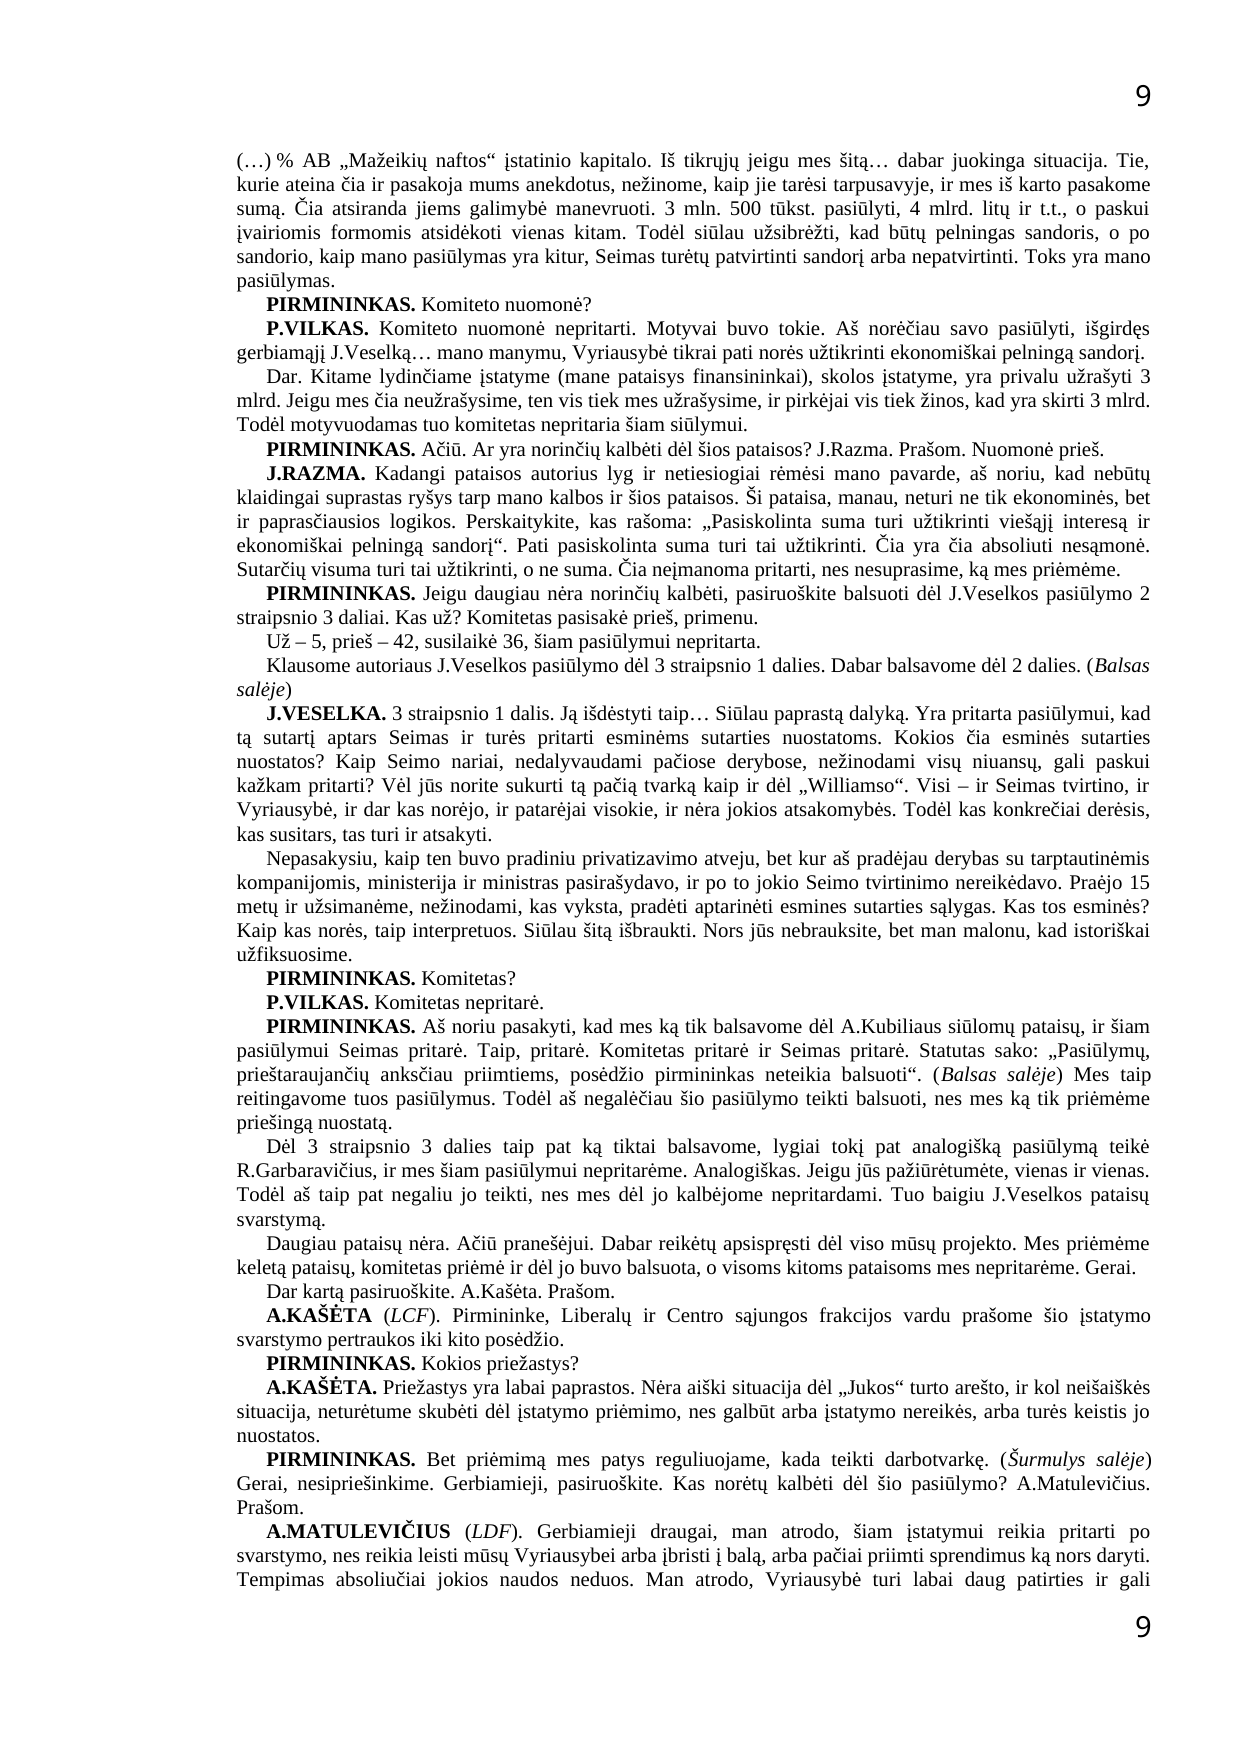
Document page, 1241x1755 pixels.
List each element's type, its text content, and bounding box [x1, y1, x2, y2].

text Nepasakysiu, kaip ten buvo pradiniu privatizavimo atveju, bet kur aš pradėjau derybas su tarptautinėmis kompanijomis, ministerija ir ministras pasirašydavo, ir po to jokio Seimo tvirtinimo nereikėdavo. Praėjo 15 metų ir užsimanėme, nežinodami, kas vyksta, pradėti aptarinėti esmines sutarties sąlygas. Kas tos esminės? Kaip kas norės, taip interpretuos. Siūlau šitą išbraukti. Nors jūs nebrauksite, bet man malonu, kad istoriškai užfiksuosime. [236, 846, 1152, 966]
text A.MATULEVIČIUS (LDF). Gerbiamieji draugai, man atrodo, šiam įstatymui reikia pritarti po svarstymo, nes reikia leisti mūsų Vyriausybei arba įbristi į balą, arba pačiai priimti sprendimus ką nors daryti. Tempimas absoliučiai jokios naudos neduos. Man atrodo, Vyriausybė turi labai daug patirties ir gali [236, 1519, 1152, 1591]
text Dar kartą pasiruoškite. A.Kašėta. Prašom. [236, 1279, 1152, 1303]
text J.RAZMA. Kadangi pataisos autorius lyg ir netiesiogiai rėmėsi mano pavarde, aš noriu, kad nebūtų klaidingai suprastas ryšys tarp mano kalbos ir šios pataisos. Ši pataisa, manau, neturi ne tik ekonominės, bet ir paprasčiausios logikos. Perskaitykite, kas rašoma: „Pasiskolinta suma turi užtikrinti viešąjį interesą ir ekonomiškai pelningą sandorį“. Pati pasiskolinta suma turi tai užtikrinti. Čia yra čia absoliuti nesąmonė. Sutarčių visuma turi tai užtikrinti, o ne suma. Čia neįmanoma pritarti, nes nesuprasime, ką mes priėmėme. [236, 461, 1152, 581]
text (…) % AB „Mažeikių naftos“ įstatinio kapitalo. Iš tikrųjų jeigu mes šitą… dabar juokinga situacija. Tie, kurie ateina čia ir pasakoja mums anekdotus, nežinome, kaip jie tarėsi tarpusavyje, ir mes iš karto pasakome sumą. Čia atsiranda jiems galimybė manevruoti. 3 mln. 500 tūkst. pasiūlyti, 4 mlrd. litų ir t.t., o paskui įvairiomis formomis atsidėkoti vienas kitam. Todėl siūlau užsibrėžti, kad būtų pelningas sandoris, o po sandorio, kaip mano pasiūlymas yra kitur, Seimas turėtų patvirtinti sandorį arba nepatvirtinti. Toks yra mano pasiūlymas. [236, 148, 1152, 292]
text A.KAŠĖTA (LCF). Pirmininke, Liberalų ir Centro sąjungos frakcijos vardu prašome šio įstatymo svarstymo pertraukos iki kito posėdžio. [236, 1303, 1152, 1351]
text P.VILKAS. Komitetas nepritarė. [236, 990, 1152, 1014]
text PIRMININKAS. Jeigu daugiau nėra norinčių kalbėti, pasiruoškite balsuoti dėl J.Veselkos pasiūlymo 2 straipsnio 3 daliai. Kas už? Komitetas pasisakė prieš, primenu. [236, 581, 1152, 629]
text PIRMININKAS. Kokios priežastys? [236, 1351, 1152, 1375]
text PIRMININKAS. Komitetas? [236, 966, 1152, 990]
text Daugiau pataisų nėra. Ačiū pranešėjui. Dabar reikėtų apsispręsti dėl viso mūsų projekto. Mes priėmėme keletą pataisų, komitetas priėmė ir dėl jo buvo balsuota, o visoms kitoms pataisoms mes nepritarėme. Gerai. [236, 1231, 1152, 1279]
text Už – 5, prieš – 42, susilaikė 36, šiam pasiūlymui nepritarta. [236, 629, 1152, 653]
text Dar. Kitame lydinčiame įstatyme (mane pataisys finansininkai), skolos įstatyme, yra privalu užrašyti 3 mlrd. Jeigu mes čia neužrašysime, ten vis tiek mes užrašysime, ir pirkėjai vis tiek žinos, kad yra skirti 3 mlrd. Todėl motyvuodamas tuo komitetas nepritaria šiam siūlymui. [236, 364, 1152, 436]
text J.VESELKA. 3 straipsnio 1 dalis. Ją išdėstyti taip… Siūlau paprastą dalyką. Yra pritarta pasiūlymui, kad tą sutartį aptars Seimas ir turės pritarti esminėms sutarties nuostatoms. Kokios čia esminės sutarties nuostatos? Kaip Seimo nariai, nedalyvaudami pačiose derybose, nežinodami visų niuansų, gali paskui kažkam pritarti? Vėl jūs norite sukurti tą pačią tvarką kaip ir dėl „Williamso“. Visi – ir Seimas tvirtino, ir Vyriausybė, ir dar kas norėjo, ir patarėjai visokie, ir nėra jokios atsakomybės. Todėl kas konkrečiai derėsis, kas susitars, tas turi ir atsakyti. [236, 701, 1152, 846]
text P.VILKAS. Komiteto nuomonė nepritarti. Motyvai buvo tokie. Aš norėčiau savo pasiūlyti, išgirdęs gerbiamąjį J.Veselką… mano manymu, Vyriausybė tikrai pati norės užtikrinti ekonomiškai pelningą sandorį. [236, 316, 1152, 364]
text PIRMININKAS. Komiteto nuomonė? [236, 292, 1152, 316]
text PIRMININKAS. Aš noriu pasakyti, kad mes ką tik balsavome dėl A.Kubiliaus siūlomų pataisų, ir šiam pasiūlymui Seimas pritarė. Taip, pritarė. Komitetas pritarė ir Seimas pritarė. Statutas sako: „Pasiūlymų, prieštaraujančių anksčiau priimtiems, posėdžio pirmininkas neteikia balsuoti“. (Balsas salėje) Mes taip reitingavome tuos pasiūlymus. Todėl aš negalėčiau šio pasiūlymo teikti balsuoti, nes mes ką tik priėmėme priešingą nuostatą. [236, 1014, 1152, 1134]
text Dėl 3 straipsnio 3 dalies taip pat ką tiktai balsavome, lygiai tokį pat analogišką pasiūlymą teikė R.Garbaravičius, ir mes šiam pasiūlymui nepritarėme. Analogiškas. Jeigu jūs pažiūrėtumėte, vienas ir vienas. Todėl aš taip pat negaliu jo teikti, nes mes dėl jo kalbėjome nepritardami. Tuo baigiu J.Veselkos pataisų svarstymą. [236, 1134, 1152, 1231]
text PIRMININKAS. Ačiū. Ar yra norinčių kalbėti dėl šios pataisos? J.Razma. Prašom. Nuomonė prieš. [236, 436, 1152, 461]
text A.KAŠĖTA. Priežastys yra labai paprastos. Nėra aiški situacija dėl „Jukos“ turto arešto, ir kol neišaiškės situacija, neturėtume skubėti dėl įstatymo priėmimo, nes galbūt arba įstatymo nereikės, arba turės keistis jo nuostatos. [236, 1375, 1152, 1447]
text PIRMININKAS. Bet priėmimą mes patys reguliuojame, kada teikti darbotvarkę. (Šurmulys salėje) Gerai, nesipriešinkime. Gerbiamieji, pasiruoškite. Kas norėtų kalbėti dėl šio pasiūlymo? A.Matulevičius. Prašom. [236, 1447, 1152, 1519]
text Klausome autoriaus J.Veselkos pasiūlymo dėl 3 straipsnio 1 dalies. Dabar balsavome dėl 2 dalies. (Balsas salėje) [236, 653, 1152, 701]
